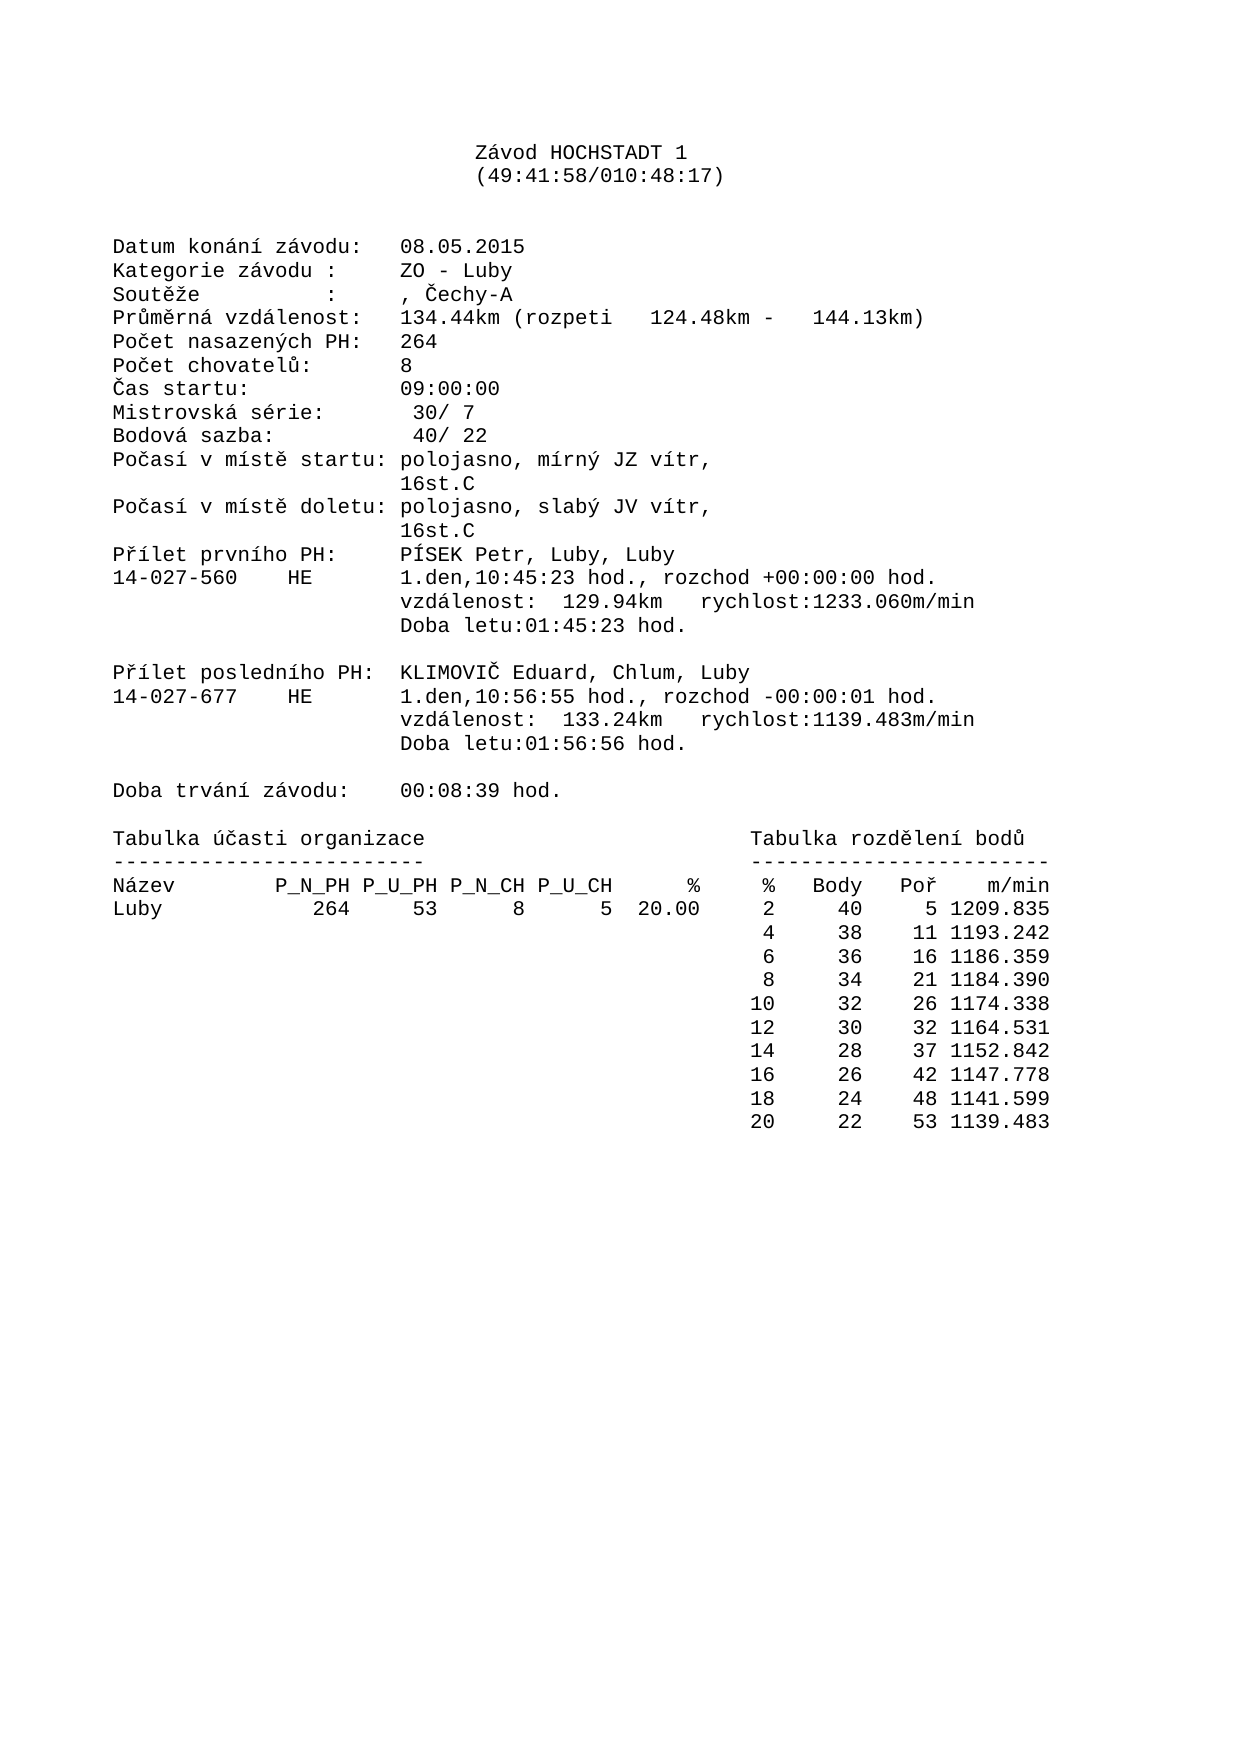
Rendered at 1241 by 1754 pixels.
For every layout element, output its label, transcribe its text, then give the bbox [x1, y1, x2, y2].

text 18 24 48 1141.599 [100, 1088, 1146, 1111]
text Tabulka účasti organizace Tabulka rozdělení bodů [100, 827, 1146, 851]
text Doba letu:01:56:56 hod. [100, 733, 1146, 757]
text vzdálenost: 133.24km rychlost:1139.483m/min [100, 709, 1146, 733]
text 12 30 32 1164.531 [100, 1017, 1146, 1040]
text 20 22 53 1139.483 [100, 1111, 1146, 1135]
text Datum konání závodu: 08.05.2015 [100, 236, 1146, 260]
text Název P_N_PH P_U_PH P_N_CH P_U_CH % % Body Poř m/min [100, 875, 1146, 898]
text (49:41:58/010:48:17) [100, 165, 1146, 189]
text Počasí v místě doletu: polojasno, slabý JV vítr, [100, 496, 1146, 520]
text Bodová sazba: 40/ 22 [100, 426, 1146, 449]
text Počet chovatelů: 8 [100, 354, 1146, 378]
text 6 36 16 1186.359 [100, 946, 1146, 969]
text 14-027-677 HE 1.den,10:56:55 hod., rozchod -00:00:01 hod. [100, 686, 1146, 709]
text Luby 264 53 8 5 20.00 2 40 5 1209.835 [100, 898, 1146, 922]
text Závod HOCHSTADT 1 [100, 142, 1146, 165]
text 16 26 42 1147.778 [100, 1064, 1146, 1088]
text 14 28 37 1152.842 [100, 1040, 1146, 1064]
text Přílet prvního PH: PÍSEK Petr, Luby, Luby [100, 544, 1146, 567]
text 8 34 21 1184.390 [100, 969, 1146, 993]
text 14-027-560 HE 1.den,10:45:23 hod., rozchod +00:00:00 hod. [100, 567, 1146, 591]
text Čas startu: 09:00:00 [100, 378, 1146, 402]
text 10 32 26 1174.338 [100, 993, 1146, 1017]
text vzdálenost: 129.94km rychlost:1233.060m/min [100, 591, 1146, 615]
text Doba letu:01:45:23 hod. [100, 615, 1146, 638]
text Mistrovská série: 30/ 7 [100, 402, 1146, 426]
text 16st.C [100, 520, 1146, 544]
text 16st.C [100, 473, 1146, 496]
text Soutěže : , Čechy-A [100, 284, 1146, 307]
text Doba trvání závodu: 00:08:39 hod. [100, 780, 1146, 804]
text Přílet posledního PH: KLIMOVIČ Eduard, Chlum, Luby [100, 662, 1146, 686]
text Počasí v místě startu: polojasno, mírný JZ vítr, [100, 449, 1146, 473]
text Kategorie závodu : ZO - Luby [100, 260, 1146, 284]
text ------------------------- ------------------------ [100, 851, 1146, 875]
text Průměrná vzdálenost: 134.44km (rozpeti 124.48km - 144.13km) [100, 307, 1146, 331]
text Počet nasazených PH: 264 [100, 331, 1146, 354]
text 4 38 11 1193.242 [100, 922, 1146, 946]
